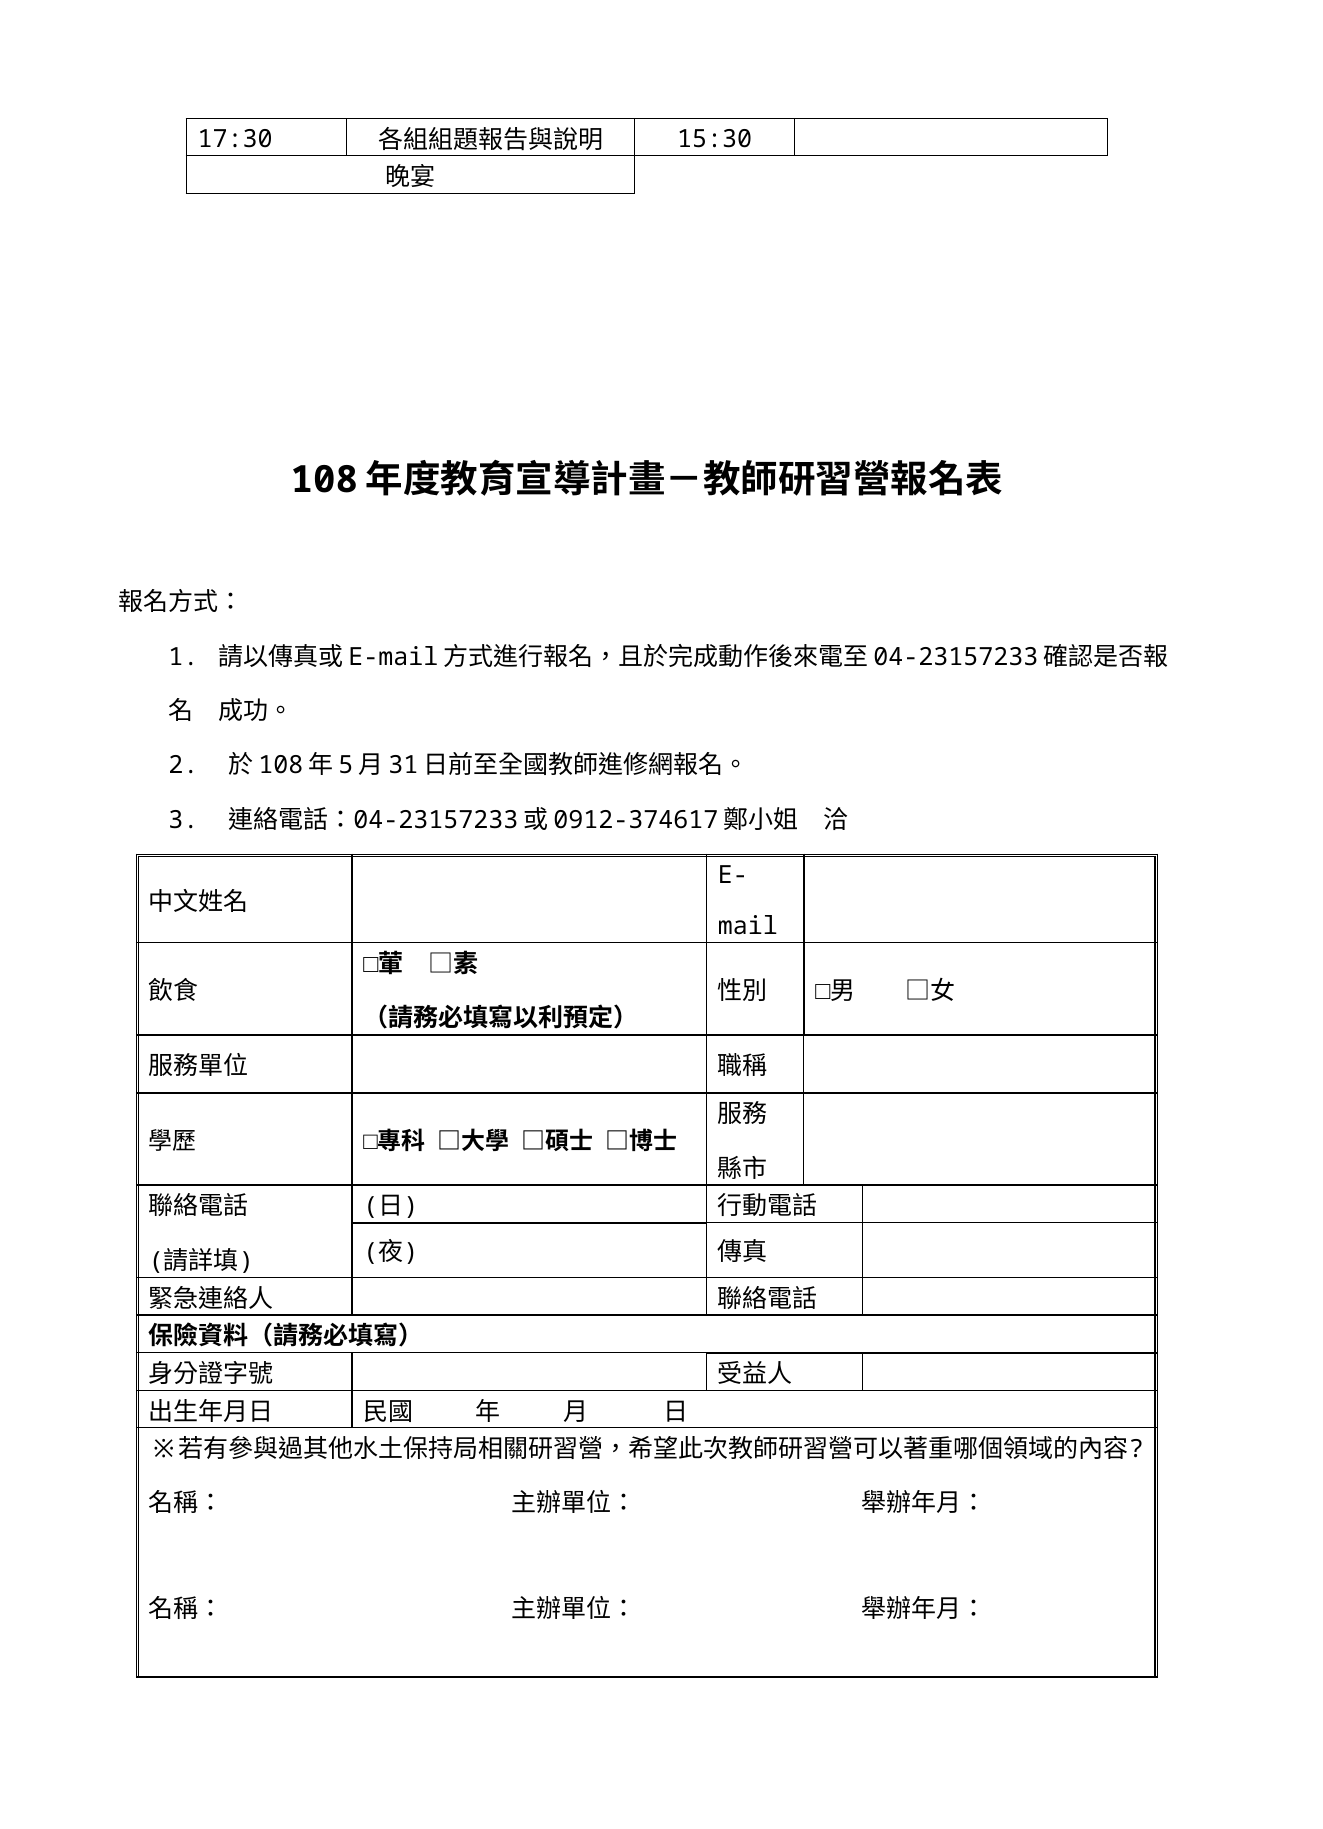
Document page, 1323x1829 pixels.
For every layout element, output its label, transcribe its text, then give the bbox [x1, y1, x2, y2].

table_cell 緊急連絡人 [139, 1278, 351, 1314]
table_cell [863, 1186, 1154, 1222]
table_cell 學歷 [139, 1094, 351, 1184]
table_cell 晚宴 [187, 156, 634, 193]
table_cell 出生年月日 [139, 1391, 351, 1427]
table_cell [863, 1223, 1154, 1276]
table_header [805, 857, 1154, 942]
table_cell [353, 1036, 706, 1092]
table_cell [804, 1094, 1154, 1184]
table_cell 飲食 [139, 943, 351, 1034]
text 108年度教育宣導計畫－教師研習營報名表 [118, 449, 1175, 503]
table_cell ※若有參與過其他水土保持局相關研習營，希望此次教師研習營可以著重哪個領域的內容? 名稱： 主辦單位： 舉辦年月： 名稱： 主辦單位： 舉辦年月： [139, 1428, 1154, 1676]
table_cell □專科 □大學 □碩士 □博士 [353, 1094, 706, 1184]
table_cell 性別 [707, 943, 803, 1034]
table_cell 民國 年 月 日 [353, 1391, 1154, 1427]
table_cell 各組組題報告與說明 [347, 119, 634, 155]
table_cell 聯絡電話 (請詳填) [139, 1186, 351, 1276]
list 請以傳真或E-mail方式進行報名，且於完成動作後來電至04-23157233確認是否報名 成功。 [168, 636, 1175, 727]
table_cell 受益人 [707, 1354, 862, 1390]
table_cell □男 □女 [805, 943, 1154, 1034]
table_cell [794, 156, 1107, 193]
table_cell [353, 1278, 706, 1314]
table_cell 傳真 [707, 1223, 862, 1276]
list 3. 連絡電話：04-23157233或0912-374617鄭小姐 洽 [168, 799, 1175, 835]
table_cell 身分證字號 [139, 1353, 351, 1390]
table_cell [804, 1036, 1154, 1092]
table_cell 行動電話 [707, 1186, 862, 1222]
table_header [353, 857, 706, 942]
table_cell 職稱 [707, 1036, 803, 1092]
table_cell [863, 1354, 1154, 1390]
table_header 中文姓名 [139, 857, 351, 942]
table_cell (日) [353, 1186, 706, 1222]
table_header E-mail [707, 857, 803, 942]
table_cell 保險資料（請務必填寫） [139, 1316, 1154, 1352]
table_cell 聯絡電話 [707, 1278, 862, 1314]
table_cell □葷 □素 （請務必填寫以利預定） [353, 943, 706, 1034]
text 報名方式： [118, 582, 1175, 618]
table_cell [353, 1353, 706, 1390]
table_cell 服務單位 [139, 1036, 351, 1092]
table_cell 15:30 [635, 119, 794, 155]
table_cell [795, 119, 1107, 155]
table_cell [863, 1278, 1154, 1314]
list 2. 於108年5月31日前至全國教師進修網報名。 [168, 745, 1175, 781]
table_cell (夜) [353, 1224, 706, 1276]
table_cell [635, 156, 794, 193]
table_cell 17:30 [187, 119, 346, 155]
table_cell 服務 縣市 [707, 1094, 803, 1184]
